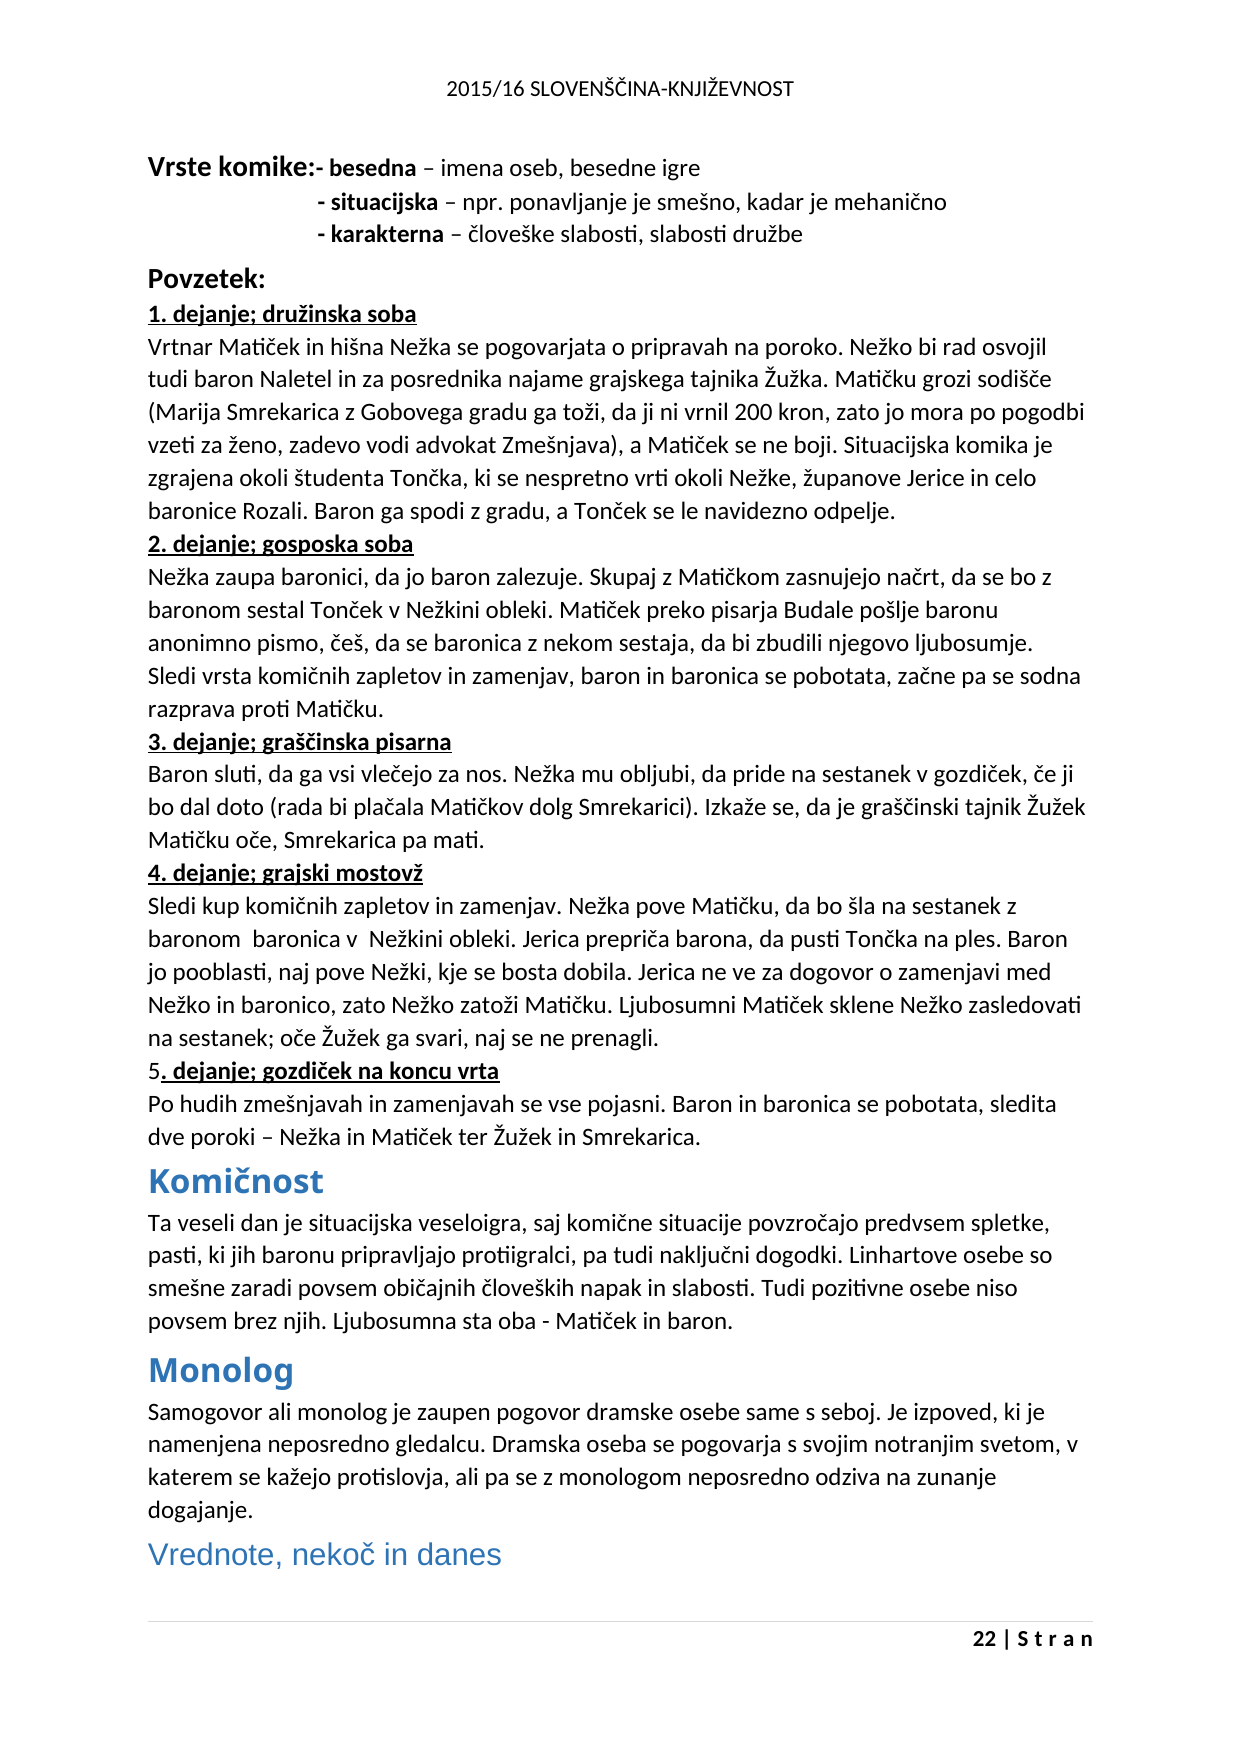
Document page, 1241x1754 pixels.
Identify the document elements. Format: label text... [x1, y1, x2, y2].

text 5. dejanje; gozdiček na koncu vrta [148, 1055, 1093, 1085]
subtitle Komičnost [148, 1158, 1093, 1203]
text Vrtnar Matiček in hišna Nežka se pogovarjata o pripravah na poroko. Nežko bi rad osvojil tudi baron Naletel in za posrednika najame grajskega tajnika Žužka. Matičku grozi sodišče (Marija Smrekarica z Gobovega gradu ga toži, da ji ni vrnil 200 kron, zato jo mora po pogodbi vzeti za ženo, zadevo vodi advokat Zmešnjava), a Matiček se ne boji. Situacijska komika je zgrajena okoli študenta Tončka, ki se nespretno vrti okoli Nežke, županove Jerice in celo baronice Rozali. Baron ga spodi z gradu, a Tonček se le navidezno odpelje. [148, 331, 1093, 526]
text 4. dejanje; grajski mostovž [148, 857, 1093, 888]
subtitle Monolog [148, 1347, 1093, 1392]
text Nežka zaupa baronici, da jo baron zalezuje. Skupaj z Matičkom zasnujejo načrt, da se bo z baronom sestal Tonček v Nežkini obleki. Matiček preko pisarja Budale pošlje baronu anonimno pismo, češ, da se baronica z nekom sestaja, da bi zbudili njegovo ljubosumje. Sledi vrsta komičnih zapletov in zamenjav, baron in baronica se pobotata, začne pa se sodna razprava proti Matičku. [148, 561, 1093, 723]
text Samogovor ali monolog je zaupen pogovor dramske osebe same s seboj. Je izpoved, ki je namenjena neposredno gledalcu. Dramska oseba se pogovarja s svojim notranjim svetom, v katerem se kažejo protislovja, ali pa se z monologom neposredno odziva na zunanje dogajanje. [148, 1396, 1093, 1525]
text 2. dejanje; gosposka soba [148, 528, 1093, 559]
text 3. dejanje; graščinska pisarna [148, 726, 1093, 756]
text Sledi kup komičnih zapletov in zamenjav. Nežka pove Matičku, da bo šla na sestanek z baronom baronica v Nežkini obleki. Jerica prepriča barona, da pusti Tončka na ples. Baron jo pooblasti, naj pove Nežki, kje se bosta dobila. Jerica ne ve za dogovor o zamenjavi med Nežko in baronico, zato Nežko zatoži Matičku. Ljubosumni Matiček sklene Nežko zasledovati na sestanek; oče Žužek ga svari, naj se ne prenagli. [148, 890, 1093, 1052]
text Ta veseli dan je situacijska veseloigra, saj komične situacije povzročajo predvsem spletke, pasti, ki jih baronu pripravljajo protiigralci, pa tudi naključni dogodki. Linhartove osebe so smešne zaradi povsem običajnih človeških napak in slabosti. Tudi pozitivne osebe niso povsem brez njih. Ljubosumna sta oba - Matiček in baron. [148, 1207, 1093, 1336]
text Po hudih zmešnjavah in zamenjavah se vse pojasni. Baron in baronica se pobotata, sledita dve poroki – Nežka in Matiček ter Žužek in Smrekarica. [148, 1088, 1093, 1151]
text Baron sluti, da ga vsi vlečejo za nos. Nežka mu obljubi, da pride na sestanek v gozdiček, če ji bo dal doto (rada bi plačala Matičkov dolg Smrekarici). Izkaže se, da je graščinski tajnik Žužek Matičku oče, Smrekarica pa mati. [148, 759, 1093, 855]
text Vrste komike:- besedna – imena oseb, besedne igre - situacijska – npr. ponavljanje je smešno, kadar je mehanično - karakterna – človeške slabosti, slabosti družbe [148, 148, 1093, 249]
text Vrednote, nekoč in danes [148, 1536, 1093, 1572]
text Povzetek: 1. dejanje; družinska soba [148, 260, 1093, 328]
